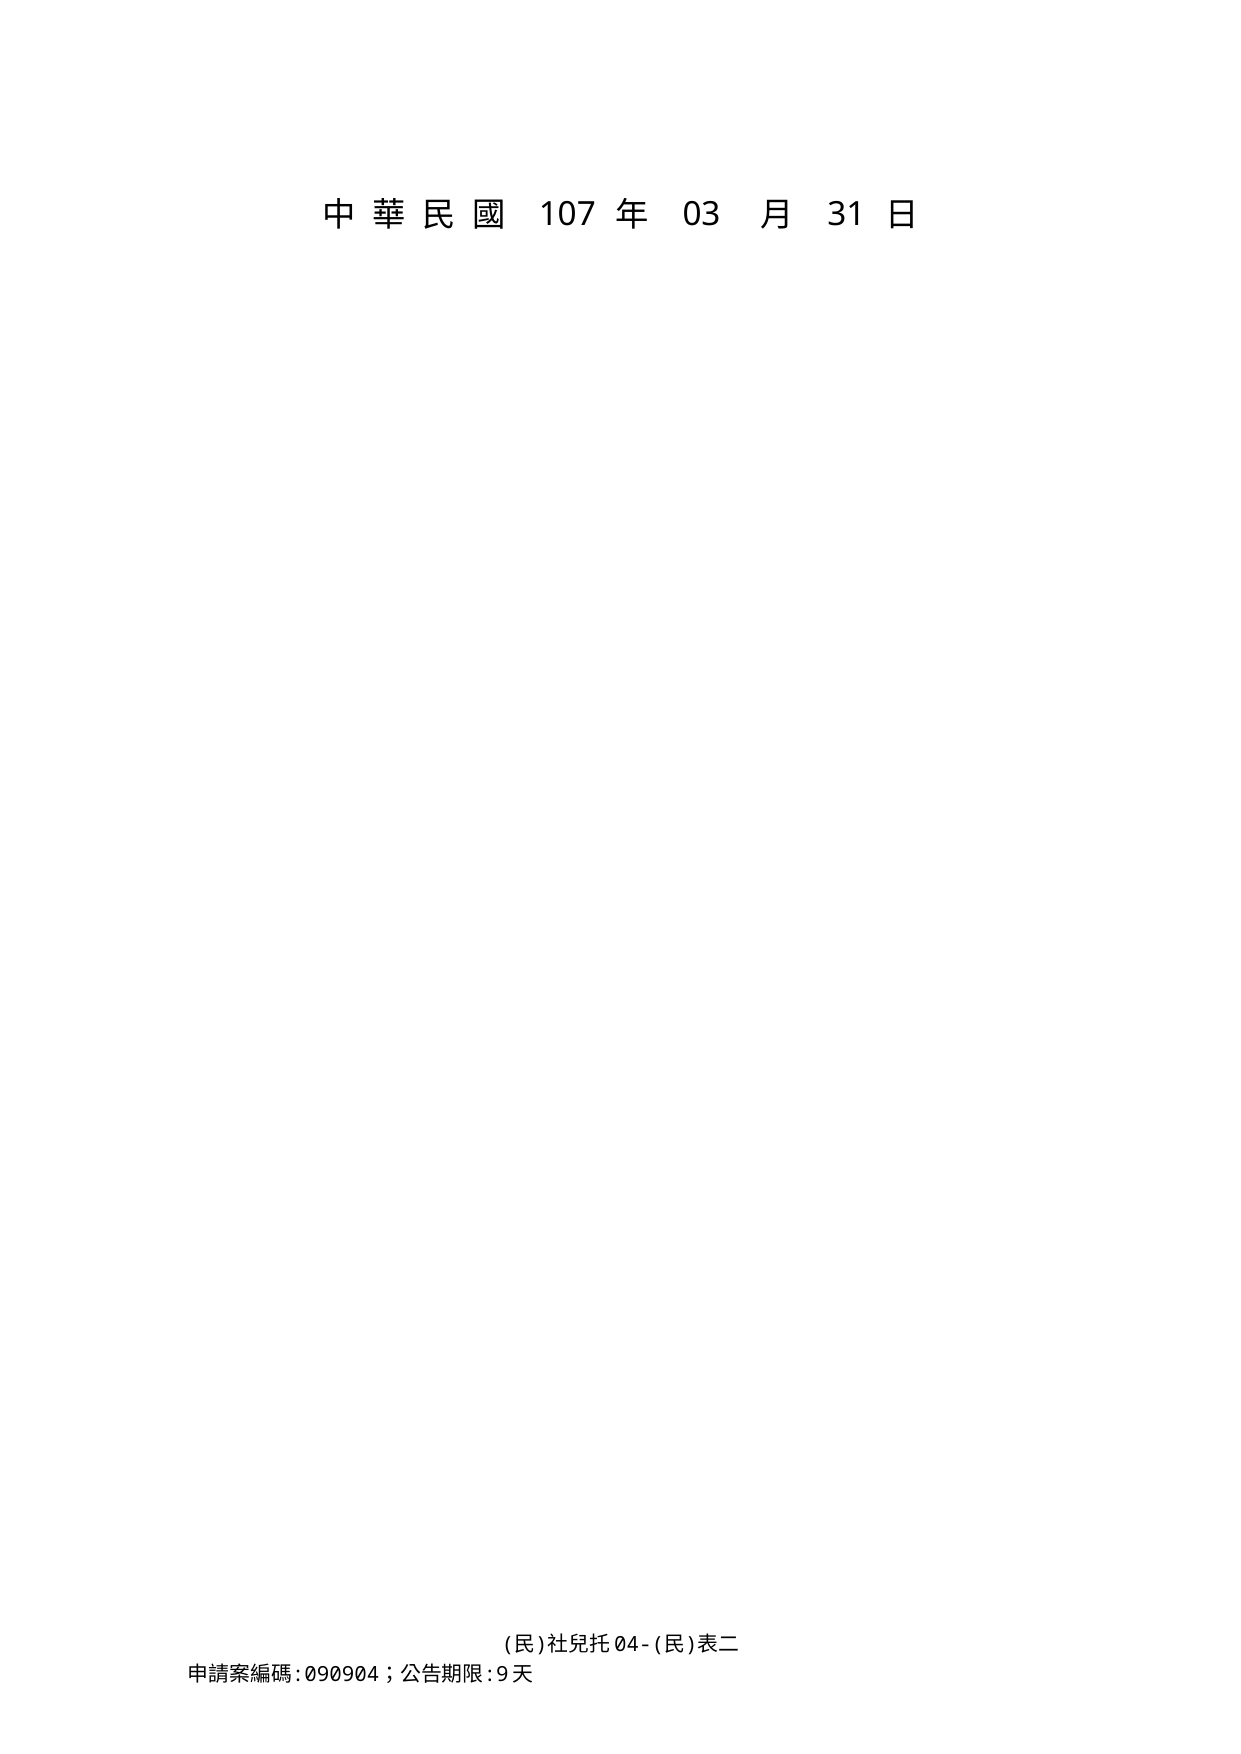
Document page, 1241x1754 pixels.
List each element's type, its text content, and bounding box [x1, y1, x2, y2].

text 中 華 民 國 107 年 03 月 31 日 [187, 170, 1053, 233]
